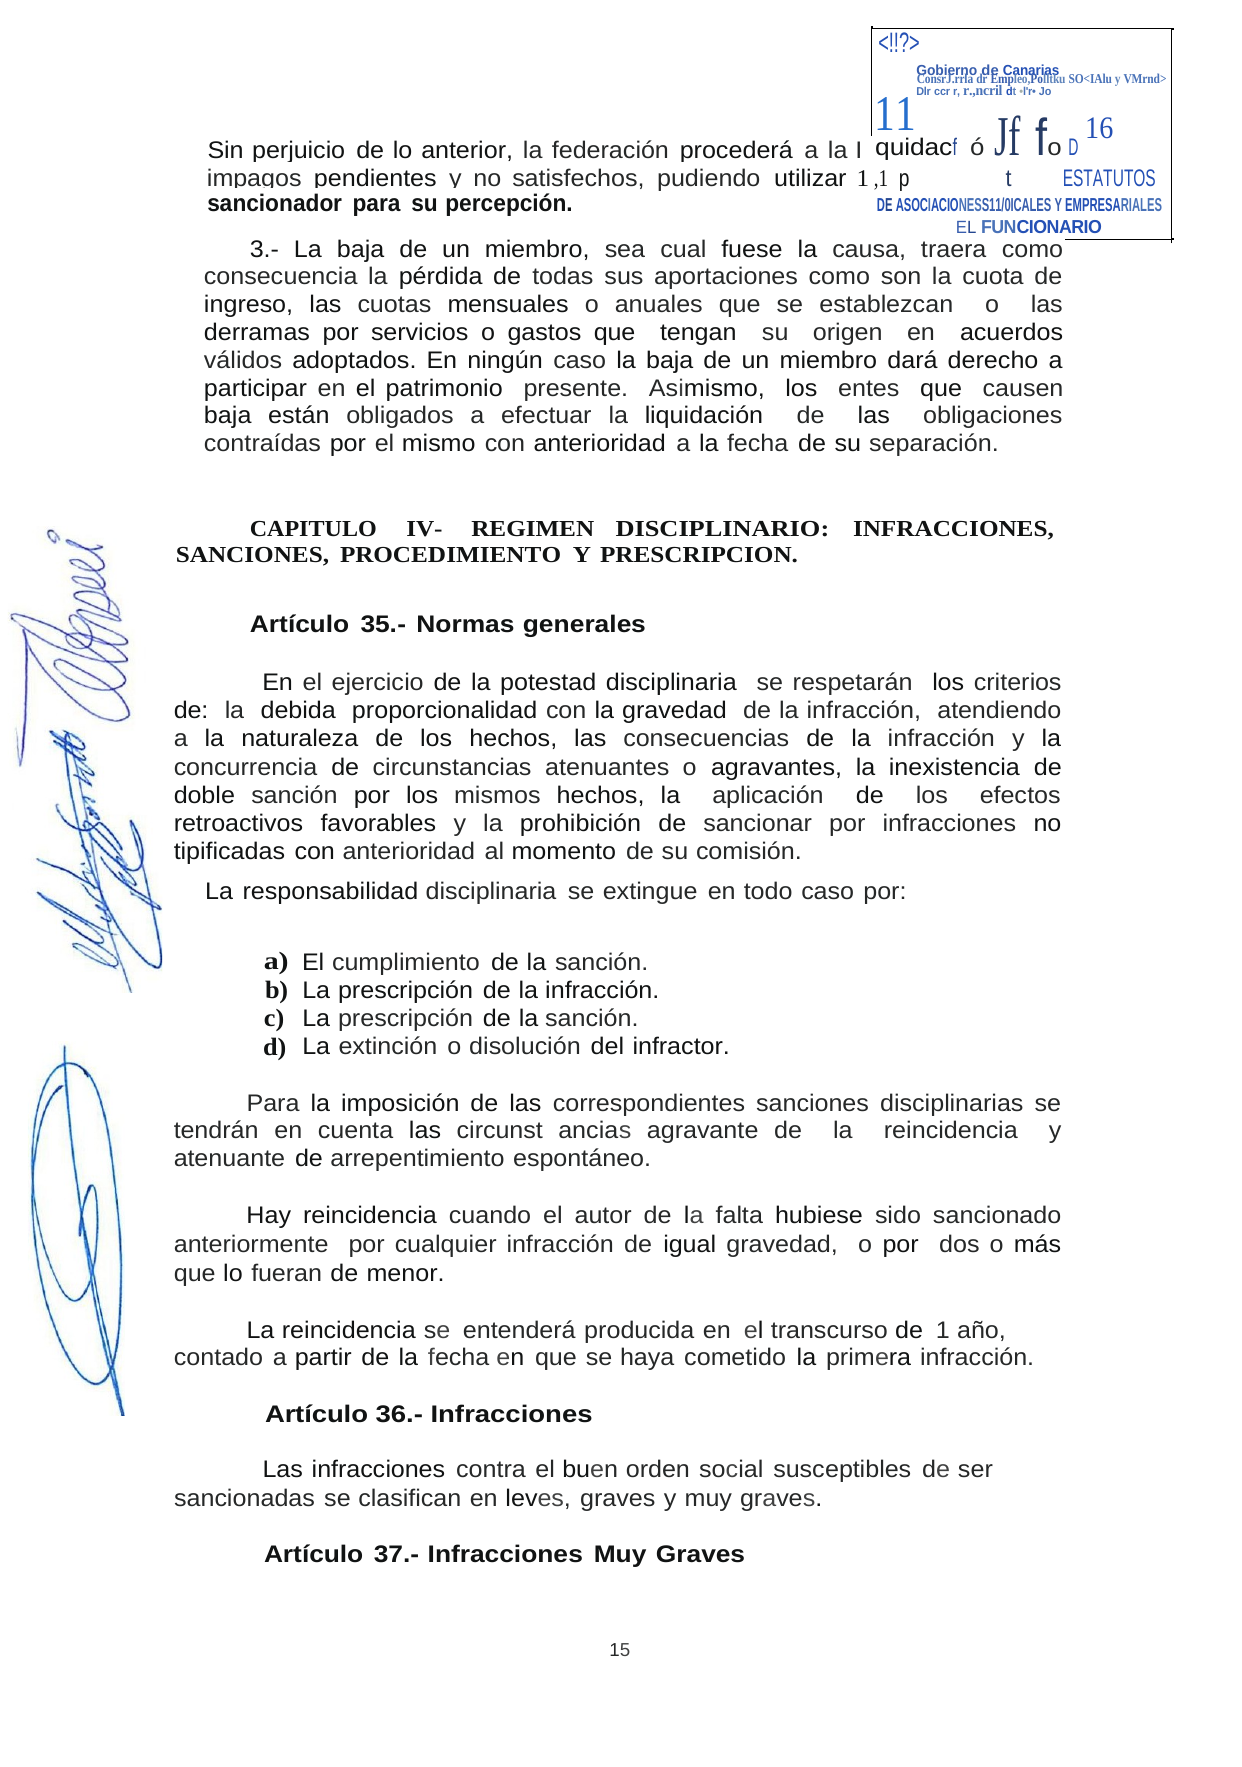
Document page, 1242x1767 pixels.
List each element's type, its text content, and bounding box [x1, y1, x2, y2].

text IV- [406, 515, 444, 540]
text ,1 p t ESTATUTOS [874, 167, 1171, 192]
picture [7, 526, 163, 993]
picture [27, 1041, 125, 1416]
text La extinción o disolución del infractor. [302, 1032, 737, 1060]
text 15 [609, 1639, 631, 1661]
text Artículo 36.- Infracciones [265, 1400, 594, 1427]
text EL FUNCIONARIO [956, 216, 1171, 238]
text 3.- La baja de un miembro, sea cual fuese la causa, traera como consecuencia la pérdida de todas sus aportaciones como son la cuota de ingreso, las cuotas mensuales o anuales que se establezcan o las derramas por servicios o gastos que tengan su origen en acuerdos válidos adoptados. En ningún caso la baja de un miembro dará derecho a participar en el patrimonio presente. Asimismo, los entes que causen baja están obligados a efectuar la liquidación de las obligaciones contraídas por el mismo con anterioridad a la fecha de su separación. [204, 234, 1063, 457]
text Las infracciones contra el buen orden social susceptibles de ser sancionadas se clasifican en leves, graves y muy graves. [174, 1454, 1063, 1511]
text a) [263, 947, 291, 975]
text CAPITULO [249, 515, 382, 540]
text c) [264, 1004, 291, 1032]
text DE ASOCIACIONESS11/0ICALES Y EMPRESARIALES [877, 194, 1171, 216]
text Para la imposición de las correspondientes sanciones disciplinarias se tendrán en cuenta las circunst ancias agravante de la reincidencia y atenuante de arrepentimiento espontáneo. [173, 1089, 1062, 1172]
text impagos pendientes y no satisfechos, pudiendo utilizar 1 [207, 164, 872, 192]
text b) [265, 975, 291, 1004]
text Artículo 35.- Normas generales [249, 610, 652, 638]
text Sin perjuicio de lo anterior, la federación procederá a la I [207, 136, 870, 162]
text <!!?> [878, 34, 1171, 57]
text La reincidencia se entenderá producida en el transcurso de 1 año, contado a partir de la fecha en que se haya cometido la primera infracción. [174, 1317, 1064, 1370]
text Hay reincidencia cuando el autor de la falta hubiese sido sancionado anteriormente por cualquier infracción de igual gravedad, o por dos o más que lo fueran de menor. [174, 1201, 1061, 1287]
text d) [263, 1032, 291, 1061]
text SANCIONES, PROCEDIMIENTO Y PRESCRIPCION. [176, 541, 803, 568]
text REGIMEN DISCIPLINARIO: INFRACCIONES, [471, 515, 1062, 541]
text quidacf ó Jf fo D 16 [875, 106, 1171, 167]
text sancionador para su percepción. [207, 189, 578, 217]
text Dlr ccr r, r.,ncril dt •l'r• Jo [916, 85, 1171, 98]
text El cumplimiento de la sanción. La prescripción de la infracción. La prescripción de la sanción. [302, 947, 675, 1032]
text Artículo 37.- Infracciones Muy Graves [264, 1539, 751, 1567]
text La responsabilidad disciplinaria se extingue en todo caso por: [205, 877, 1063, 905]
text 11Gobierno de Canarias [874, 57, 1171, 80]
text En el ejercicio de la potestad disciplinaria se respetarán los criterios de: la debida proporcionalidad con la gravedad de la infracción, atendiendo a la naturaleza de los hechos, las consecuencias de la infracción y la concurrencia de circunstancias atenuantes o agravantes, la inexistencia de doble sanción por los mismos hechos, la aplicación de los efectos retroactivos favorables y la prohibición de sancionar por infracciones no tipificadas con anterioridad al momento de su comisión. [173, 668, 1062, 864]
